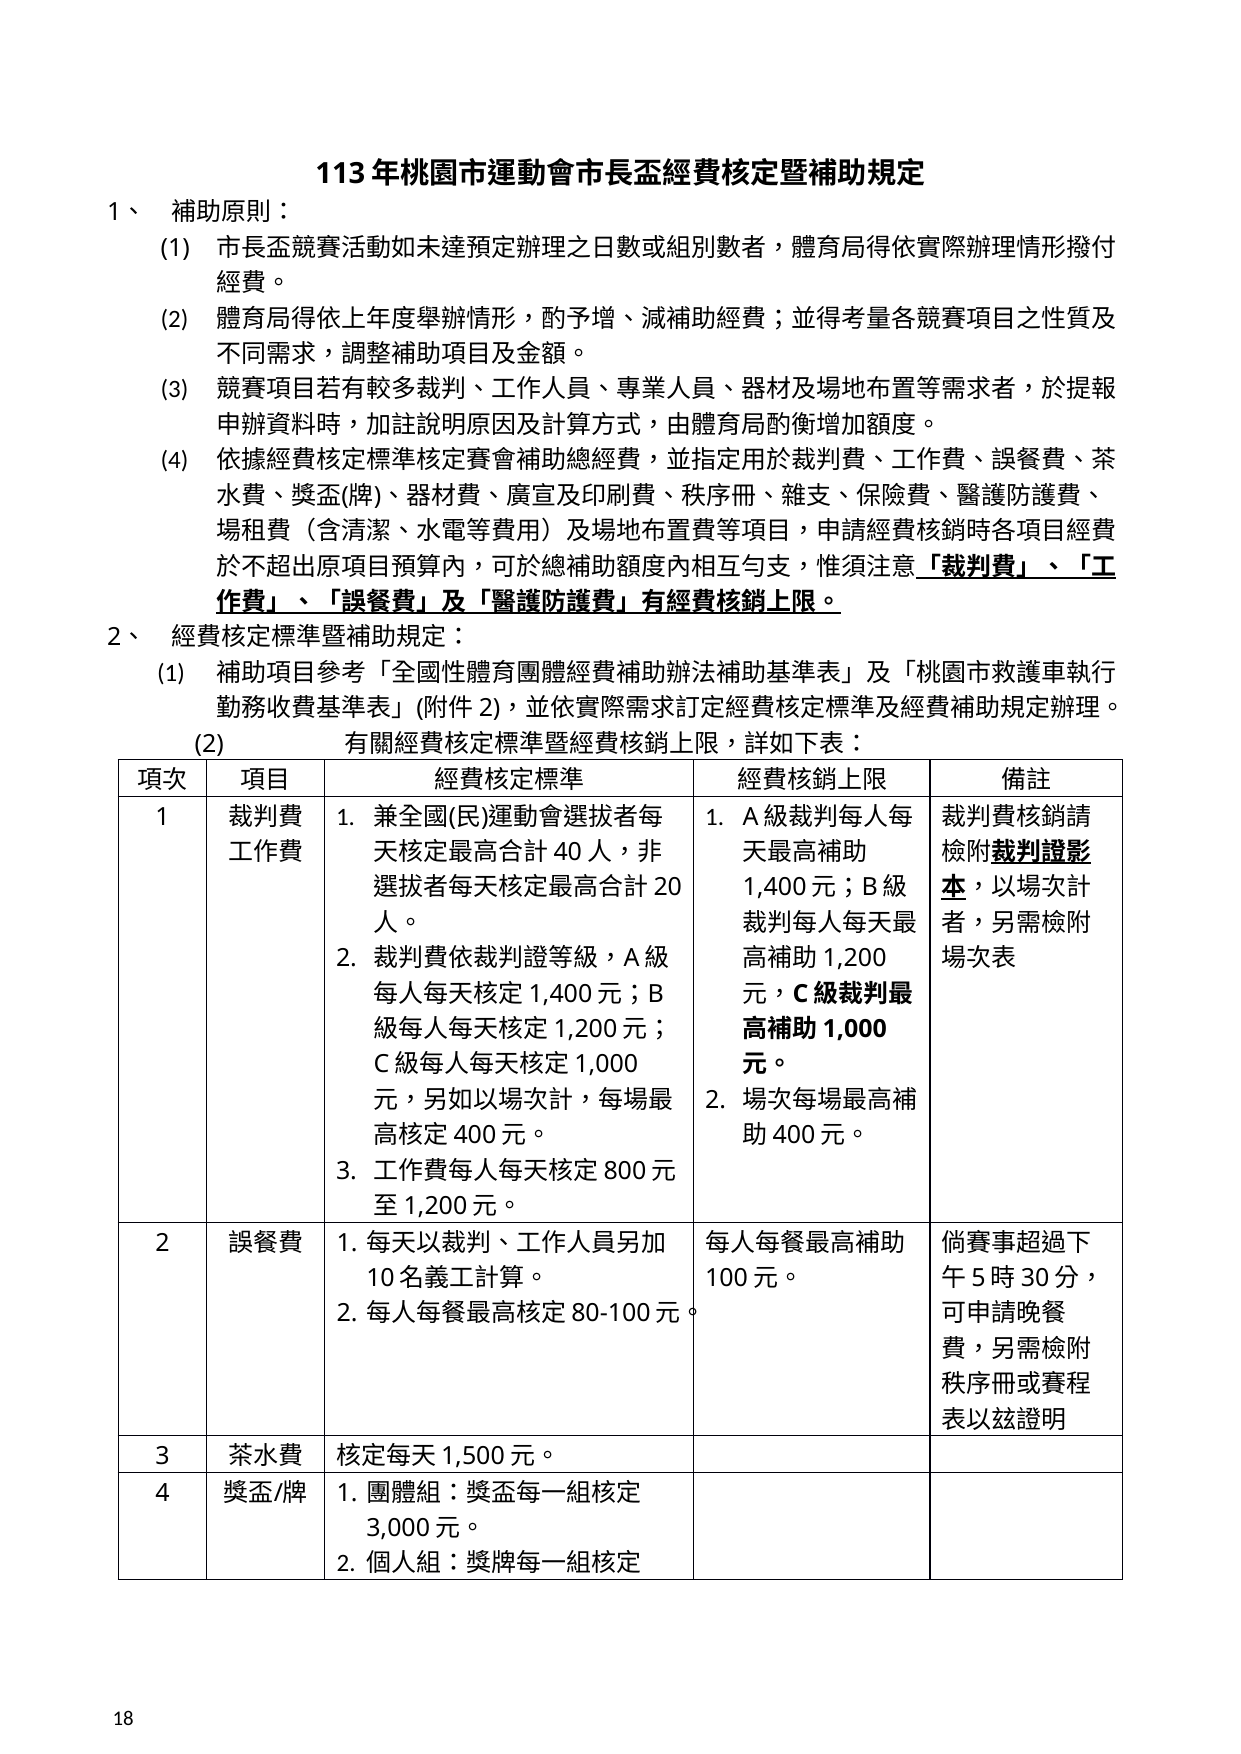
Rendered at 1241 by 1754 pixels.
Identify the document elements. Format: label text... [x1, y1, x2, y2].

table_cell 每天以裁判、工作人員另加10名義工計算。 每人每餐最高核定80-100元。 [325, 1223, 693, 1435]
table_cell [931, 1473, 1122, 1579]
table_cell 核定每天1,500元。 [325, 1436, 693, 1472]
table_cell 2 [119, 1223, 206, 1435]
list 體育局得依上年度舉辦情形，酌予增、減補助經費；並得考量各競賽項目之性質及不同需求，調整補助項目及金額。 [160, 299, 1128, 369]
list 市長盃競賽活動如未達預定辦理之日數或組別數者，體育局得依實際辦理情形撥付經費。 [160, 228, 1128, 299]
list 經費核定標準暨補助規定： [107, 617, 1128, 653]
table_cell 團體組：獎盃每一組核定3,000元。 個人組：獎牌每一組核定 [325, 1473, 693, 1579]
list 補助原則： [107, 192, 1128, 228]
text 113年桃園市運動會市長盃經費核定暨補助規定 [112, 150, 1128, 192]
table_header 項目 [207, 760, 324, 796]
table_cell 裁判費 工作費 [207, 797, 324, 1222]
table_cell 誤餐費 [207, 1223, 324, 1435]
list 補助項目參考「全國性體育團體經費補助辦法補助基準表」及「桃園市救護車執行勤務收費基準表」(附件2)，並依實際需求訂定經費核定標準及經費補助規定辦理。 [157, 653, 1128, 724]
table_header 經費核銷上限 [694, 760, 929, 796]
table_cell 獎盃/牌 [207, 1473, 324, 1579]
table_cell 3 [119, 1436, 206, 1472]
list 有關經費核定標準暨經費核銷上限，詳如下表： [194, 724, 1128, 759]
table_cell 1 [119, 797, 206, 1222]
table_cell 每人每餐最高補助100元。 [694, 1223, 929, 1435]
list 依據經費核定標準核定賽會補助總經費，並指定用於裁判費、工作費、誤餐費、茶水費、獎盃(牌)、器材費、廣宣及印刷費、秩序冊、雜支、保險費、醫護防護費、場租費（含清潔、水電等費用）及場地布置費等項目，申請經費核銷時各項目經費於不超出原項目預算內，可於總補助額度內相互勻支，惟須注意「裁判費」、「工作費」、「誤餐費」及「醫護防護費」有經費核銷上限。 [160, 440, 1128, 617]
table_cell [694, 1436, 929, 1472]
table_cell [694, 1473, 929, 1579]
table_cell 兼全國(民)運動會選拔者每天核定最高合計40人，非選拔者每天核定最高合計20人。 裁判費依裁判證等級，A級每人每天核定1,400元；B級每人每天核定1,200元；C級每人每天核定1,000元，另如以場次計，每場最高核定400元。 工作費每人每天核定800元至1,200元。 [325, 797, 693, 1222]
table_header 項次 [119, 760, 206, 796]
table_cell 茶水費 [207, 1436, 324, 1472]
table_cell 裁判費核銷請檢附裁判證影本，以場次計者，另需檢附場次表 [931, 797, 1122, 1222]
table_cell 4 [119, 1473, 206, 1579]
table_cell [931, 1436, 1122, 1472]
list 競賽項目若有較多裁判、工作人員、專業人員、器材及場地布置等需求者，於提報申辦資料時，加註說明原因及計算方式，由體育局酌衡增加額度。 [160, 369, 1128, 440]
table_header 經費核定標準 [325, 760, 693, 796]
table_cell 倘賽事超過下午5時30分，可申請晚餐費，另需檢附秩序冊或賽程表以玆證明 [931, 1223, 1122, 1435]
table_cell A級裁判每人每天最高補助1,400元；B級裁判每人每天最高補助1,200元，C級裁判最高補助1,000元。 場次每場最高補助400元。 [694, 797, 929, 1222]
table_header 備註 [931, 760, 1122, 796]
